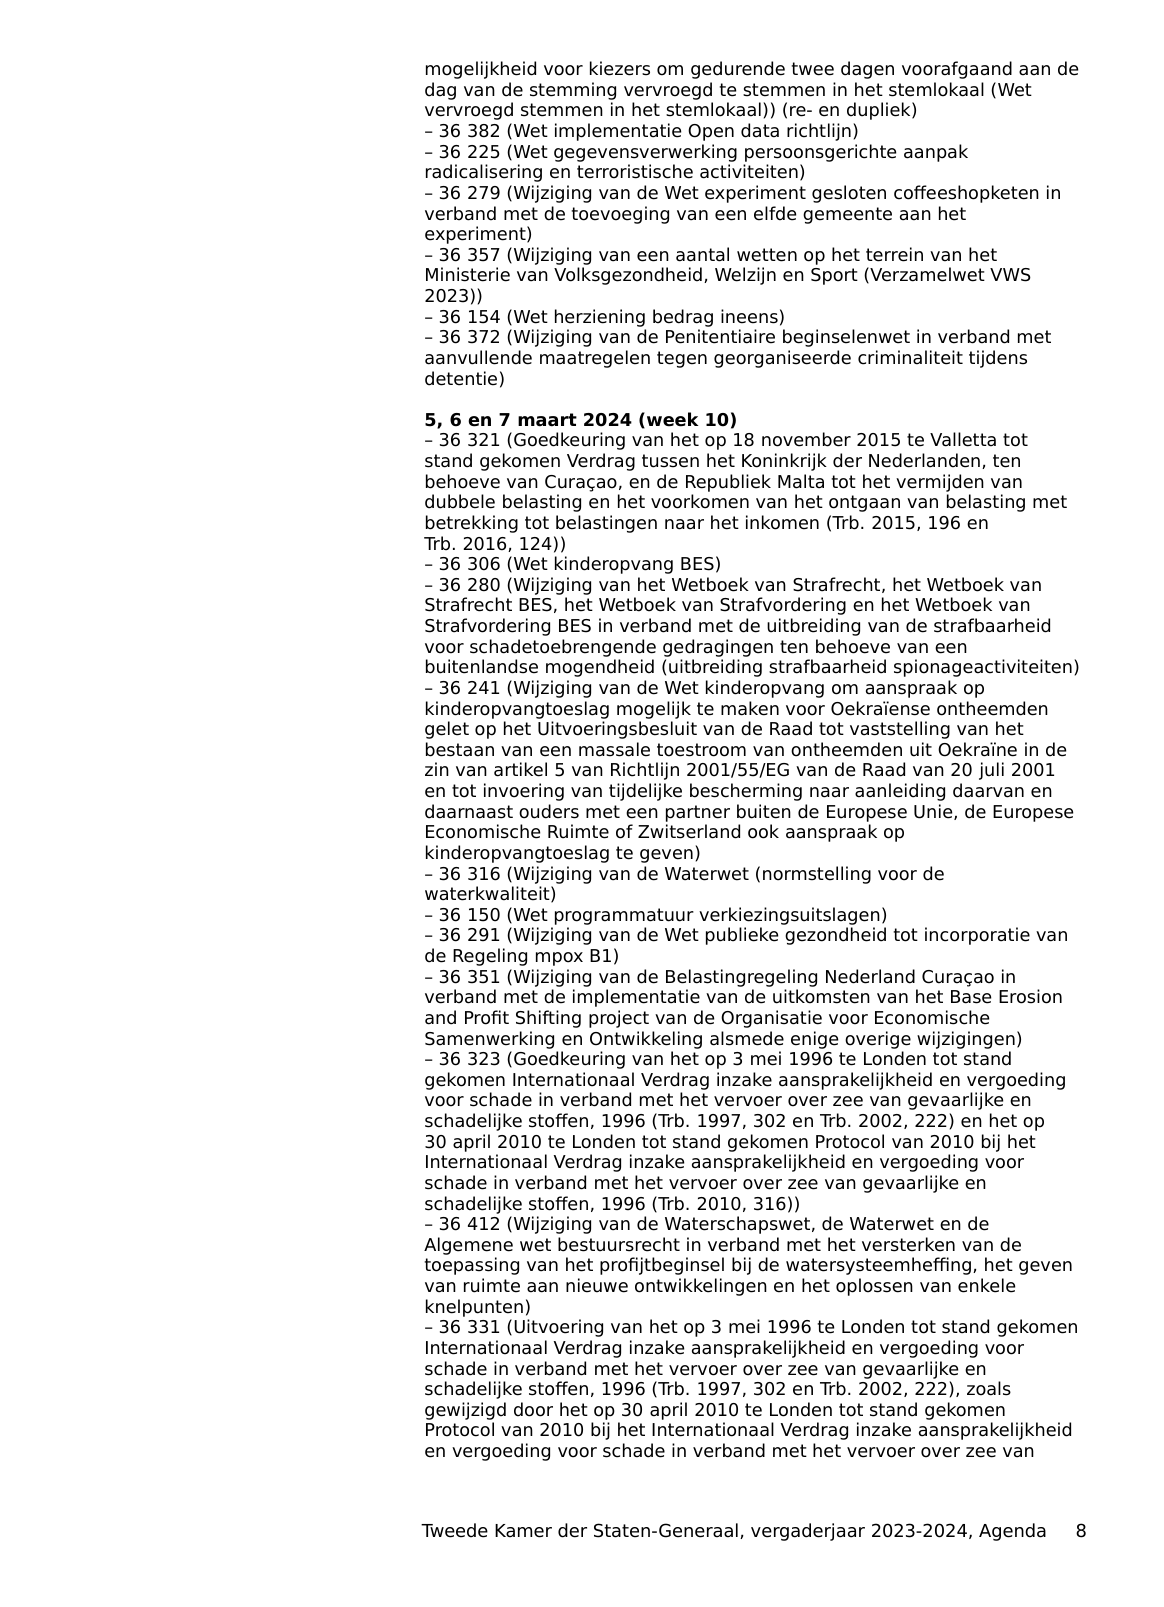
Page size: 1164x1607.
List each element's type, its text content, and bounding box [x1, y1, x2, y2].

table_cell [77, 967, 401, 1049]
table_cell – 36 225 (Wet gegevensverwerking persoonsgerichte aanpak radicalisering en terroristische activiteiten) [418, 142, 1087, 183]
table_cell [77, 925, 401, 967]
table_cell – 36 291 (Wijziging van de Wet publieke gezondheid tot incorporatie van de Regeling mpox B1) [418, 925, 1087, 967]
table_cell – 36 279 (Wijziging van de Wet experiment gesloten coffeeshopketen in verband met de toevoeging van een elfde gemeente aan het experiment) [418, 183, 1087, 245]
table_cell [401, 307, 418, 327]
table_cell [401, 905, 418, 925]
table_cell – 36 351 (Wijziging van de Belastingregeling Nederland Curaçao in verband met de implementatie van de uitkomsten van het Base Erosion and Profit Shifting project van de Organisatie voor Economische Samenwerking en Ontwikkeling alsmede enige overige wijzigingen) [418, 967, 1087, 1049]
table_cell [401, 245, 418, 307]
table_cell – 36 331 (Uitvoering van het op 3 mei 1996 te Londen tot stand gekomen Internationaal Verdrag inzake aansprakelijkheid en vergoeding voor schade in verband met het vervoer over zee van gevaarlijke en schadelijke stoffen, 1996 (Trb. 1997, 302 en Trb. 2002, 222), zoals gewijzigd door het op 30 april 2010 te Londen tot stand gekomen Protocol van 2010 bij het Internationaal Verdrag inzake aansprakelijkheid en vergoeding voor schade in verband met het vervoer over zee van [418, 1317, 1087, 1462]
table_cell [401, 183, 418, 245]
table_cell [401, 389, 418, 410]
table_cell [401, 1049, 418, 1214]
table_cell – 36 323 (Goedkeuring van het op 3 mei 1996 te Londen tot stand gekomen Internationaal Verdrag inzake aansprakelijkheid en vergoeding voor schade in verband met het vervoer over zee van gevaarlijke en schadelijke stoffen, 1996 (Trb. 1997, 302 en Trb. 2002, 222) en het op 30 april 2010 te Londen tot stand gekomen Protocol van 2010 bij het Internationaal Verdrag inzake aansprakelijkheid en vergoeding voor schade in verband met het vervoer over zee van gevaarlijke en schadelijke stoffen, 1996 (Trb. 2010, 316)) [418, 1049, 1087, 1214]
table_cell [77, 1214, 401, 1317]
table_cell [401, 430, 418, 554]
table_cell – 36 316 (Wijziging van de Waterwet (normstelling voor de waterkwaliteit) [418, 864, 1087, 905]
table_cell [401, 554, 418, 575]
table_cell [401, 678, 418, 863]
table_cell [401, 925, 418, 967]
table_cell – 36 382 (Wet implementatie Open data richtlijn) [418, 121, 1087, 142]
table_cell [401, 967, 418, 1049]
table_cell – 36 412 (Wijziging van de Waterschapswet, de Waterwet en de Algemene wet bestuursrecht in verband met het versterken van de toepassing van het profijtbeginsel bij de watersysteemheffing, het geven van ruimte aan nieuwe ontwikkelingen en het oplossen van enkele knelpunten) [418, 1214, 1087, 1317]
table_cell – 36 357 (Wijziging van een aantal wetten op het terrein van het Ministerie van Volksgezondheid, Welzijn en Sport (Verzamelwet VWS 2023)) [418, 245, 1087, 307]
table_cell [77, 59, 401, 121]
table_cell – 36 150 (Wet programmatuur verkiezingsuitslagen) [418, 905, 1087, 925]
table_cell [401, 864, 418, 905]
table_cell [77, 183, 401, 245]
table_cell [401, 121, 418, 142]
table_cell [77, 864, 401, 905]
table_cell [418, 389, 1087, 410]
table_cell [77, 1317, 401, 1462]
table_cell [401, 142, 418, 183]
table_cell [77, 389, 401, 410]
table_cell [77, 121, 401, 142]
table_cell [77, 307, 401, 327]
table_cell [77, 575, 401, 678]
table_cell – 36 280 (Wijziging van het Wetboek van Strafrecht, het Wetboek van Strafrecht BES, het Wetboek van Strafvordering en het Wetboek van Strafvordering BES in verband met de uitbreiding van de strafbaarheid voor schadetoebrengende gedragingen ten behoeve van een buitenlandse mogendheid (uitbreiding strafbaarheid spionageactiviteiten) [418, 575, 1087, 678]
table_cell [401, 1317, 418, 1462]
table_cell [77, 327, 401, 389]
table_cell [77, 430, 401, 554]
table_cell [77, 245, 401, 307]
table_cell [401, 59, 418, 121]
table_cell [77, 554, 401, 575]
table_cell mogelijkheid voor kiezers om gedurende twee dagen voorafgaand aan de dag van de stemming vervroegd te stemmen in het stemlokaal (Wet vervroegd stemmen in het stemlokaal)) (re- en dupliek) [418, 59, 1087, 121]
table_cell [77, 142, 401, 183]
table_cell 5, 6 en 7 maart 2024 (week 10) [418, 410, 1087, 430]
table_cell – 36 306 (Wet kinderopvang BES) [418, 554, 1087, 575]
table_cell – 36 321 (Goedkeuring van het op 18 november 2015 te Valletta tot stand gekomen Verdrag tussen het Koninkrijk der Nederlanden, ten behoeve van Curaçao, en de Republiek Malta tot het vermijden van dubbele belasting en het voorkomen van het ontgaan van belasting met betrekking tot belastingen naar het inkomen (Trb. 2015, 196 en Trb. 2016, 124)) [418, 430, 1087, 554]
table_cell [401, 327, 418, 389]
table_cell – 36 241 (Wijziging van de Wet kinderopvang om aanspraak op kinderopvangtoeslag mogelijk te maken voor Oekraïense ontheemden gelet op het Uitvoeringsbesluit van de Raad tot vaststelling van het bestaan van een massale toestroom van ontheemden uit Oekraïne in de zin van artikel 5 van Richtlijn 2001/55/EG van de Raad van 20 juli 2001 en tot invoering van tijdelijke bescherming naar aanleiding daarvan en daarnaast ouders met een partner buiten de Europese Unie, de Europese Economische Ruimte of Zwitserland ook aanspraak op kinderopvangtoeslag te geven) [418, 678, 1087, 863]
table_cell – 36 372 (Wijziging van de Penitentiaire beginselenwet in verband met aanvullende maatregelen tegen georganiseerde criminaliteit tijdens detentie) [418, 327, 1087, 389]
table_cell [401, 575, 418, 678]
table_cell [77, 678, 401, 863]
table_cell [401, 410, 418, 430]
table_cell [77, 410, 401, 430]
table_cell [77, 1049, 401, 1214]
table_cell [77, 905, 401, 925]
table_cell – 36 154 (Wet herziening bedrag ineens) [418, 307, 1087, 327]
table_cell [401, 1214, 418, 1317]
